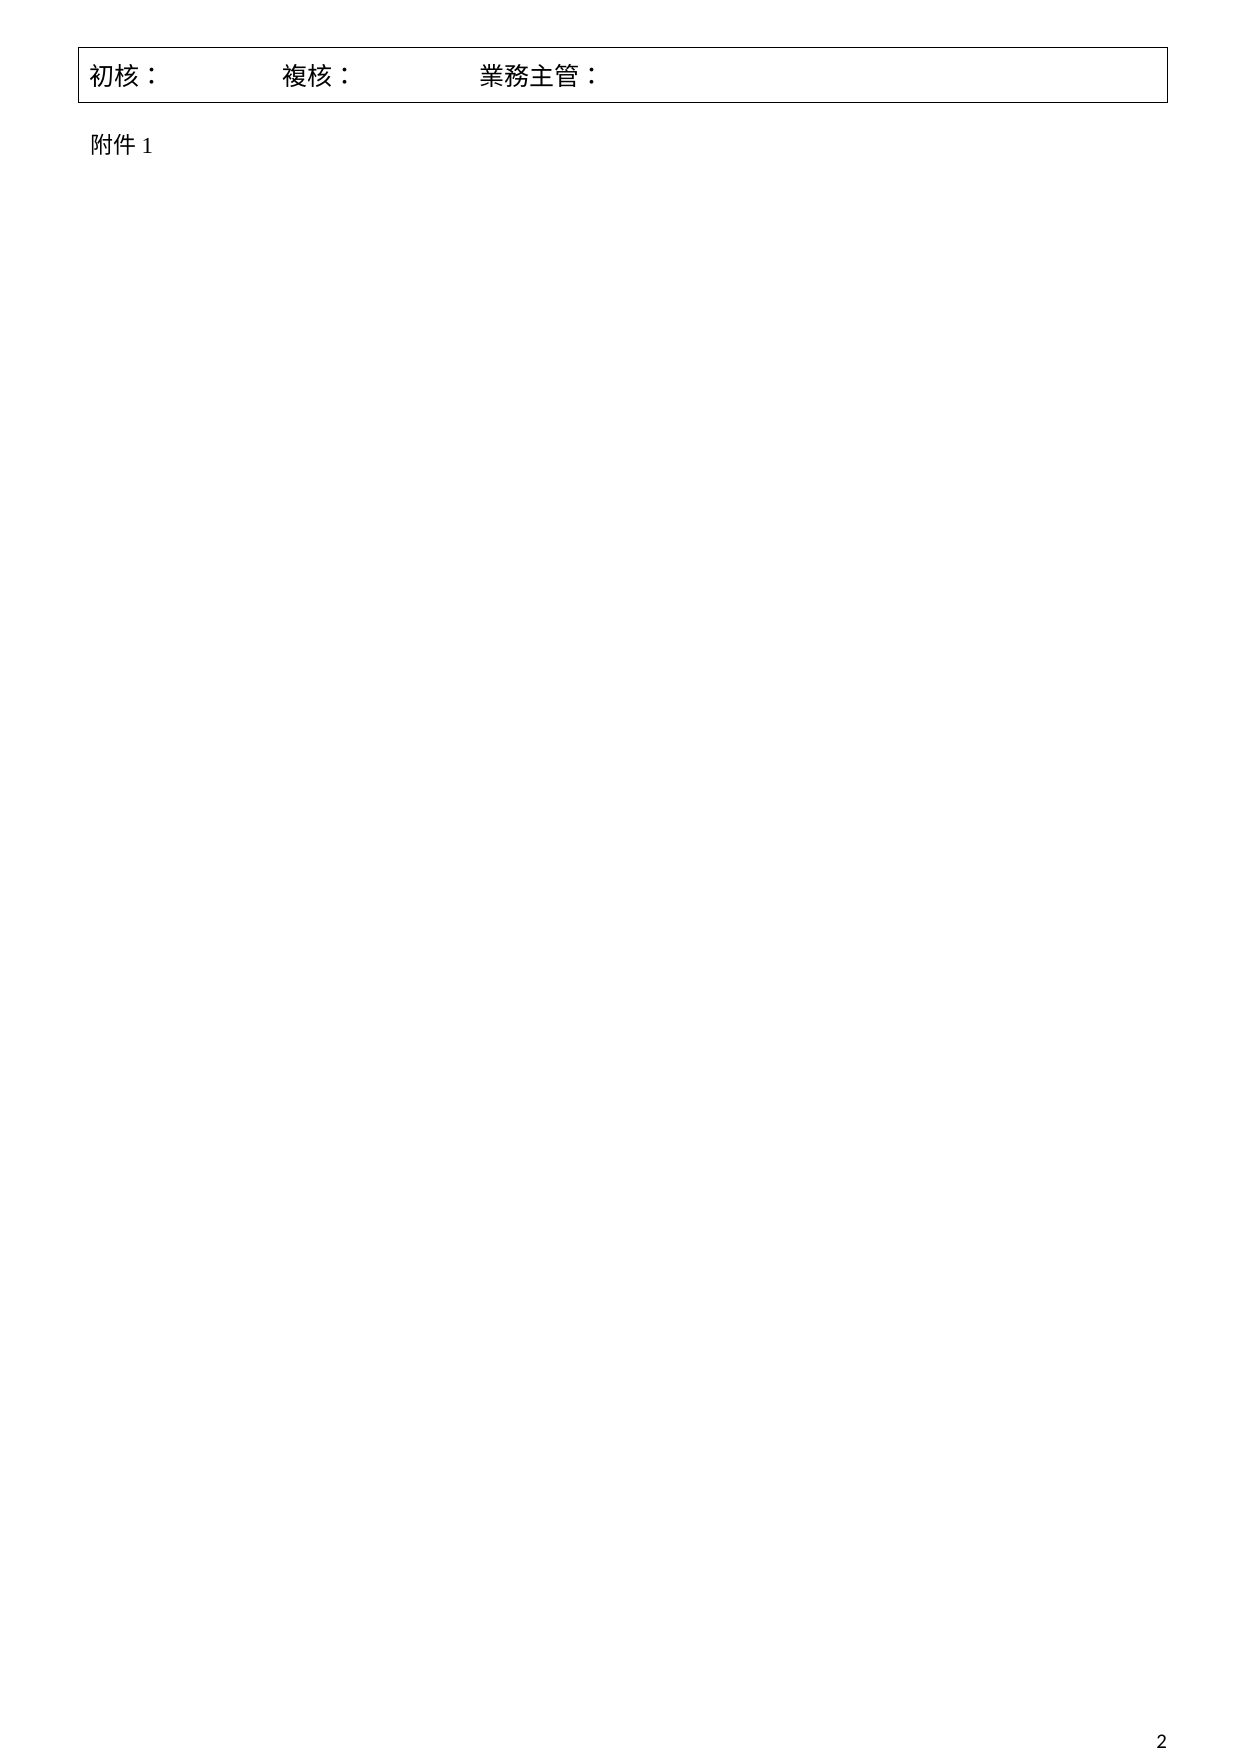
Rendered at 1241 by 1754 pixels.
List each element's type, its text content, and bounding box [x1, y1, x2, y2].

text 附件 1 [90, 131, 1167, 159]
table_cell 初核： 複核： 業務主管： [79, 48, 1167, 102]
